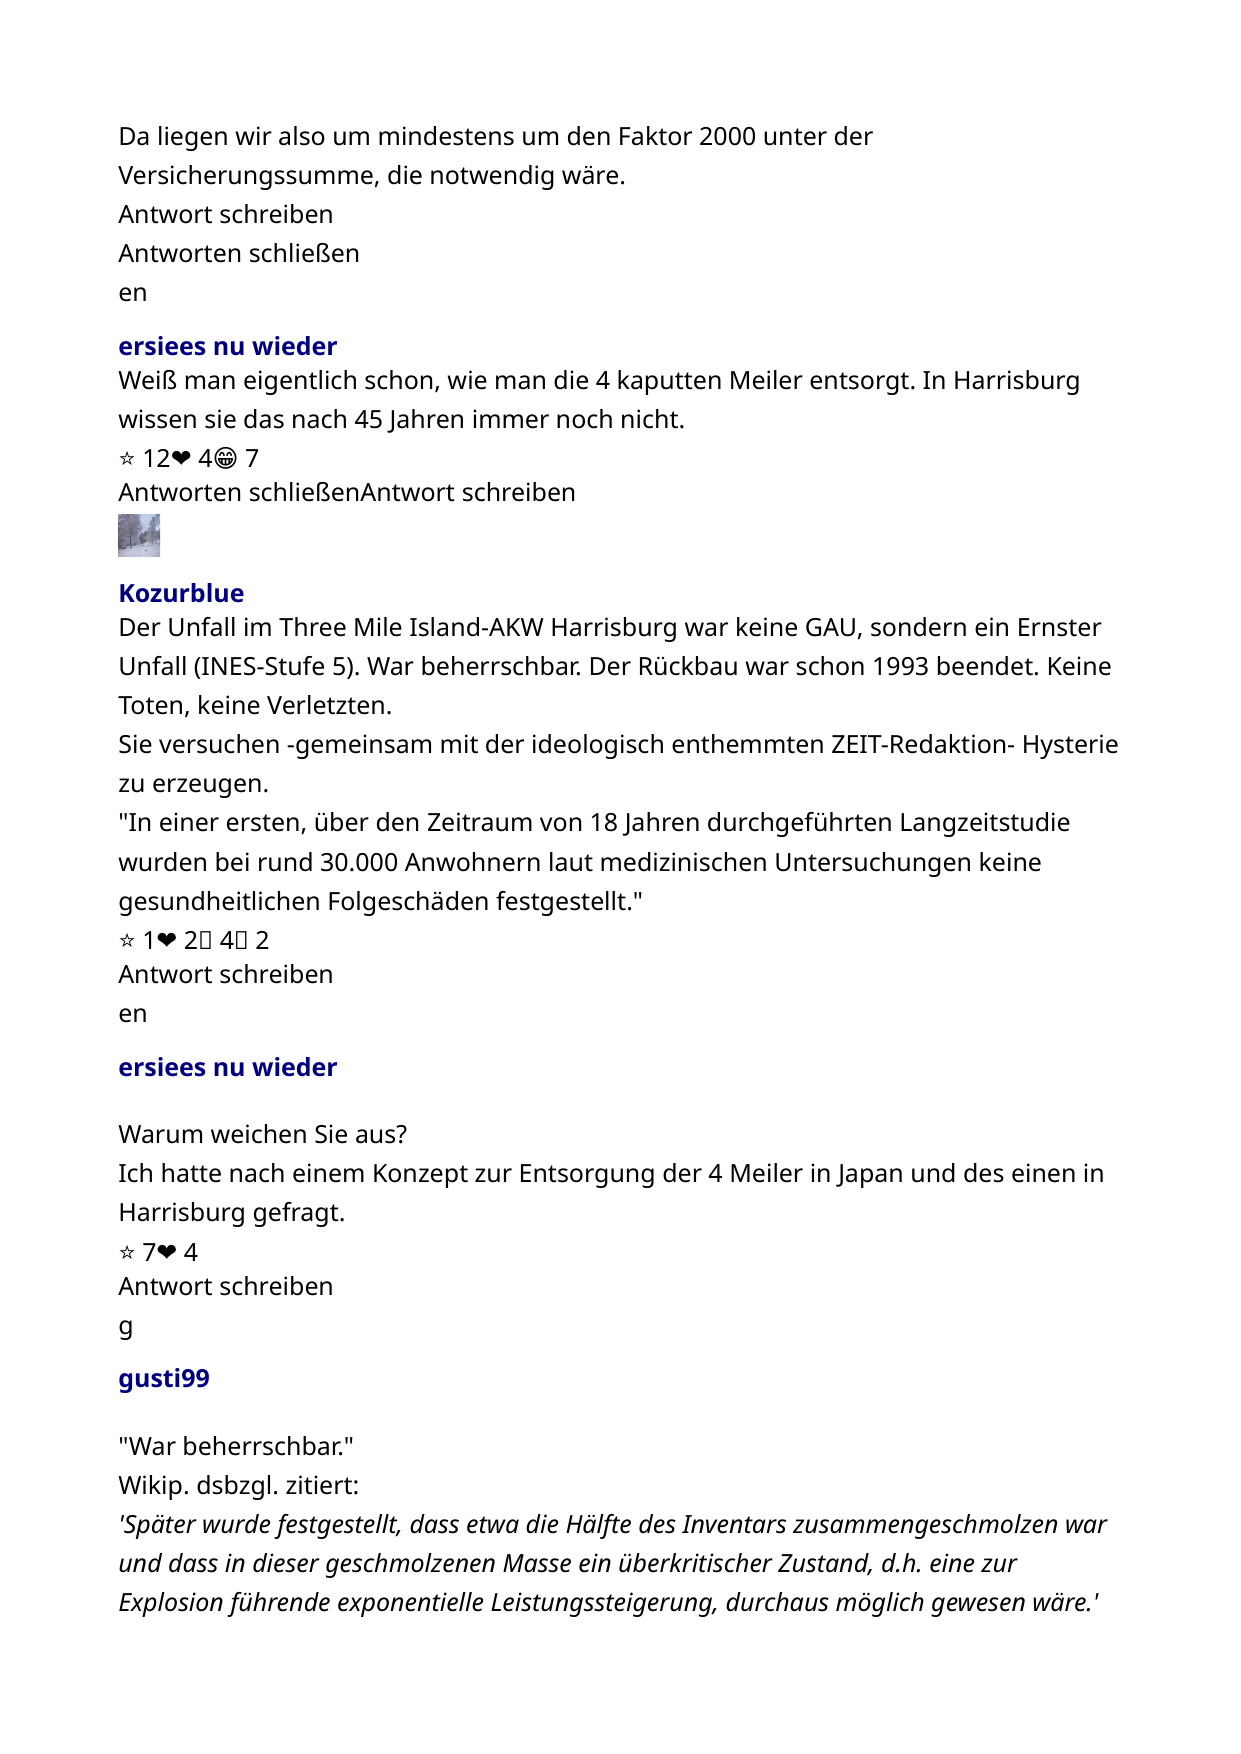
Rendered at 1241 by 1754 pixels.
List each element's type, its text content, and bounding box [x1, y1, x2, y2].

text ⭐️ 12❤️ 4😁 7 [118, 441, 1122, 475]
text Sie versuchen -gemeinsam mit der ideologisch enthemmten ZEIT-Redaktion- Hysterie zu erzeugen. [118, 727, 1122, 800]
text Antwort schreiben [118, 196, 1122, 231]
text "War beherrschbar." [118, 1428, 1122, 1462]
text Ich hatte nach einem Konzept zur Entsorgung der 4 Meiler in Japan und des einen in Harrisburg gefragt. [118, 1156, 1122, 1229]
text Antwort schreiben [118, 957, 1122, 991]
text g [118, 1307, 1122, 1341]
text Warum weichen Sie aus? [118, 1117, 1122, 1151]
text ⭐️ 7❤️ 4 [118, 1234, 1122, 1268]
subtitle ersiees nu wieder [118, 1049, 1122, 1084]
text Der Unfall im Three Mile Island-AKW Harrisburg war keine GAU, sondern ein Ernster Unfall (INES-Stufe 5). War beherrschbar. Der Rückbau war schon 1993 beendet. Keine Toten, keine Verletzten. [118, 609, 1122, 722]
text ⭐️ 1❤️ 2🙁 4🤨 2 [118, 923, 1122, 957]
text Antwort schreiben [118, 1268, 1122, 1302]
subtitle ersiees nu wieder [118, 328, 1122, 363]
text Antworten schließen [118, 236, 1122, 270]
picture [118, 514, 161, 557]
text Weiß man eigentlich schon, wie man die 4 kaputten Meiler entsorgt. In Harrisburg wissen sie das nach 45 Jahren immer noch nicht. [118, 363, 1122, 436]
text en [118, 996, 1122, 1030]
subtitle gusti99 [118, 1361, 1122, 1395]
text Antworten schließenAntwort schreiben [118, 475, 1122, 509]
text "In einer ersten, über den Zeitraum von 18 Jahren durchgeführten Langzeitstudie wurden bei rund 30.000 Anwohnern laut medizinischen Untersuchungen keine gesundheitlichen Folgeschäden festgestellt." [118, 805, 1122, 917]
text Wikip. dsbzgl. zitiert: 'Später wurde festgestellt, dass etwa die Hälfte des Inventars zusammengeschmolzen war und dass in dieser geschmolzenen Masse ein überkritischer Zustand, d.h. eine zur Explosion führende exponentielle Leistungssteigerung, durchaus möglich gewesen wäre.' [118, 1467, 1122, 1619]
text en [118, 275, 1122, 309]
subtitle Kozurblue [118, 575, 1122, 609]
text Da liegen wir also um mindestens um den Faktor 2000 unter der Versicherungssumme, die notwendig wäre. [118, 118, 1122, 191]
